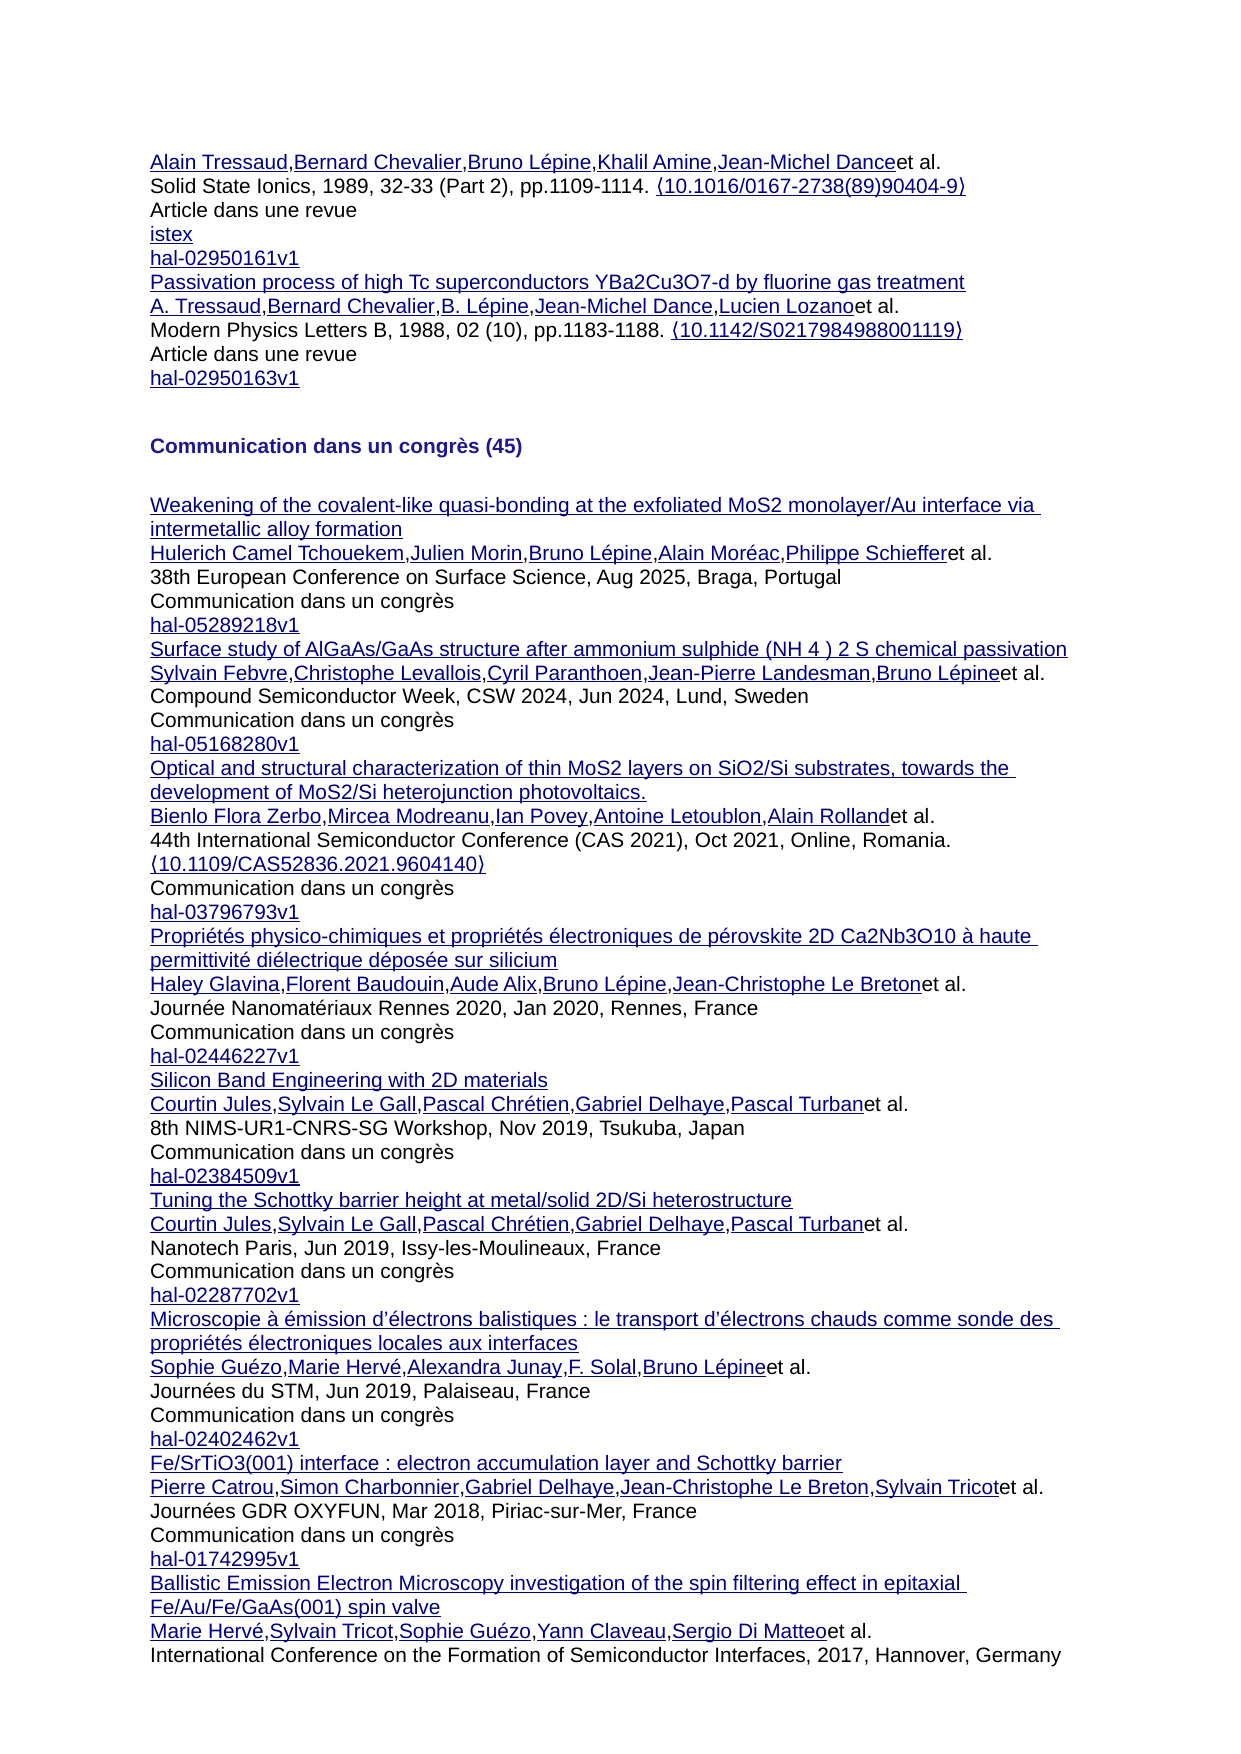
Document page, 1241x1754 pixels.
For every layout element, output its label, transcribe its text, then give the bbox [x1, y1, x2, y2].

table_cell Ballistic Emission Electron Microscopy investigation of the spin filtering effect in epitaxial Fe/Au/Fe/GaAs(001) spin valve Marie Hervé,Sylvain Tricot,Sophie Guézo,Yann Claveau,Sergio Di Matteoet al. International Conference on the Formation of Semiconductor Interfaces, 2017, Hannover, Germany [150, 1571, 1090, 1667]
table_cell Tuning the Schottky barrier height at metal/solid 2D/Si heterostructure Courtin Jules,Sylvain Le Gall,Pascal Chrétien,Gabriel Delhaye,Pascal Turbanet al. Nanotech Paris, Jun 2019, Issy-les-Moulineaux, France Communication dans un congrès hal-02287702v1 [150, 1188, 1090, 1307]
table_cell Microscopie à émission d’électrons balistiques : le transport d’électrons chauds comme sonde des propriétés électroniques locales aux interfaces Sophie Guézo,Marie Hervé,Alexandra Junay,F. Solal,Bruno Lépineet al. Journées du STM, Jun 2019, Palaiseau, France Communication dans un congrès hal-02402462v1 [150, 1307, 1090, 1451]
subtitle Communication dans un congrès (45) [150, 434, 1090, 458]
table_cell Alain Tressaud,Bernard Chevalier,Bruno Lépine,Khalil Amine,Jean-Michel Danceet al. Solid State Ionics, 1989, 32-33 (Part 2), pp.1109-1114. ⟨10.1016/0167-2738(89)90404-9⟩ Article dans une revue istex hal-02950161v1 [150, 150, 1090, 270]
table_cell Fe/SrTiO3(001) interface : electron accumulation layer and Schottky barrier Pierre Catrou,Simon Charbonnier,Gabriel Delhaye,Jean-Christophe Le Breton,Sylvain Tricotet al. Journées GDR OXYFUN, Mar 2018, Piriac-sur-Mer, France Communication dans un congrès hal-01742995v1 [150, 1451, 1090, 1571]
table_cell Surface study of AlGaAs/GaAs structure after ammonium sulphide (NH 4 ) 2 S chemical passivation Sylvain Febvre,Christophe Levallois,Cyril Paranthoen,Jean-Pierre Landesman,Bruno Lépineet al. Compound Semiconductor Week, CSW 2024, Jun 2024, Lund, Sweden Communication dans un congrès hal-05168280v1 [150, 636, 1090, 756]
table_cell Passivation process of high Tc superconductors YBa2Cu3O7-d by fluorine gas treatment A. Tressaud,Bernard Chevalier,B. Lépine,Jean-Michel Dance,Lucien Lozanoet al. Modern Physics Letters B, 1988, 02 (10), pp.1183-1188. ⟨10.1142/S0217984988001119⟩ Article dans une revue hal-02950163v1 [150, 270, 1090, 389]
table_header Weakening of the covalent-like quasi-bonding at the exfoliated MoS2 monolayer/Au interface via intermetallic alloy formation Hulerich Camel Tchouekem,Julien Morin,Bruno Lépine,Alain Moréac,Philippe Schiefferet al. 38th European Conference on Surface Science, Aug 2025, Braga, Portugal Communication dans un congrès hal-05289218v1 [150, 493, 1090, 636]
table_cell Propriétés physico-chimiques et propriétés électroniques de pérovskite 2D Ca2Nb3O10 à haute permittivité diélectrique déposée sur silicium Haley Glavina,Florent Baudouin,Aude Alix,Bruno Lépine,Jean-Christophe Le Bretonet al. Journée Nanomatériaux Rennes 2020, Jan 2020, Rennes, France Communication dans un congrès hal-02446227v1 [150, 924, 1090, 1068]
table_cell Optical and structural characterization of thin MoS2 layers on SiO2/Si substrates, towards the development of MoS2/Si heterojunction photovoltaics. Bienlo Flora Zerbo,Mircea Modreanu,Ian Povey,Antoine Letoublon,Alain Rollandet al. 44th International Semiconductor Conference (CAS 2021), Oct 2021, Online, Romania. ⟨10.1109/CAS52836.2021.9604140⟩ Communication dans un congrès hal-03796793v1 [150, 756, 1090, 924]
table_cell Silicon Band Engineering with 2D materials Courtin Jules,Sylvain Le Gall,Pascal Chrétien,Gabriel Delhaye,Pascal Turbanet al. 8th NIMS-UR1-CNRS-SG Workshop, Nov 2019, Tsukuba, Japan Communication dans un congrès hal-02384509v1 [150, 1068, 1090, 1187]
